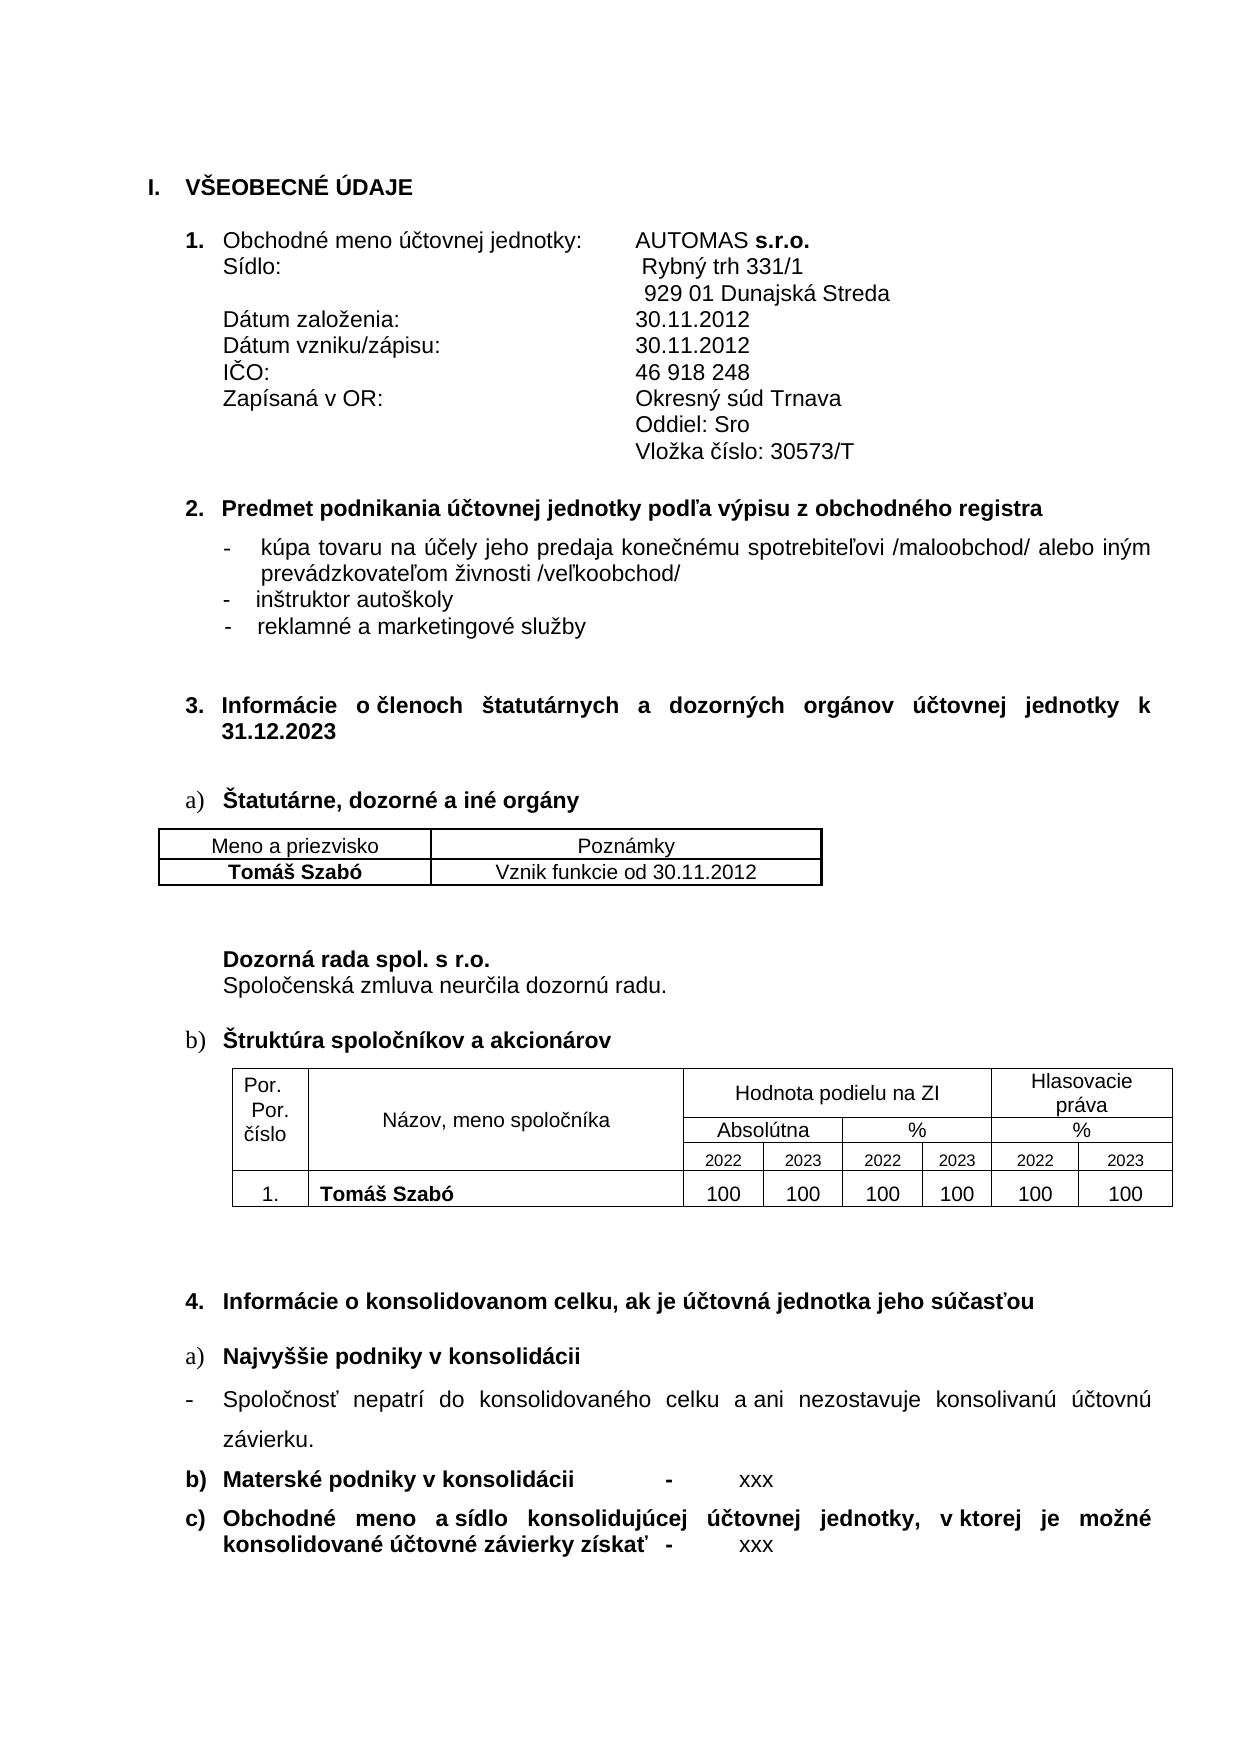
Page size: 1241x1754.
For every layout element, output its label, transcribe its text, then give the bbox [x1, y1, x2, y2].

table_cell % [843, 1118, 991, 1142]
table_cell 2022 [843, 1143, 922, 1170]
list Materské podniky v konsolidácii - xxx [185, 1466, 1152, 1492]
text 2. Predmet podnikania účtovnej jednotky podľa výpisu z obchodného registra [148, 493, 1152, 521]
text 1. Obchodné meno účtovnej jednotky: AUTOMAS s.r.o. [148, 227, 1152, 253]
table_header Hlasovacie práva [992, 1069, 1172, 1117]
table_cell 100 [1079, 1171, 1172, 1206]
table_cell 1. [233, 1171, 308, 1206]
table_cell 2022 [992, 1143, 1078, 1170]
table_cell 100 [764, 1171, 842, 1206]
table_header Poznámky [432, 830, 820, 858]
list Štatutárne, dozorné a iné orgány [185, 785, 1152, 814]
text 3. Informácie o členoch štatutárnych a dozorných orgánov účtovnej jednotky k 31.12.2023 [148, 692, 1152, 744]
text Zapísaná v OR: Okresný súd Trnava [148, 385, 1152, 411]
table_cell 100 [923, 1171, 991, 1206]
list kúpa tovaru na účely jeho predaja konečnému spotrebiteľovi /maloobchod/ alebo iným prevádzkovateľom živnosti /veľkoobchod/ [223, 533, 1152, 586]
table_cell 2023 [764, 1143, 842, 1170]
text Oddiel: Sro [148, 411, 1152, 438]
list Obchodné meno a sídlo konsolidujúcej účtovnej jednotky, v ktorej je možné konsolidované účtovné závierky získať - xxx [185, 1505, 1152, 1558]
table_header Názov, meno spoločníka [309, 1069, 683, 1170]
text Dátum založenia: 30.11.2012 [148, 306, 1152, 332]
text Vložka číslo: 30573/T [148, 438, 1152, 464]
table_cell Absolútna [684, 1118, 842, 1142]
table_cell 100 [684, 1171, 763, 1206]
table_header Por. Por. číslo [233, 1069, 308, 1170]
table_cell 100 [992, 1171, 1078, 1206]
text Dozorná rada spol. s r.o. [148, 944, 1152, 972]
table_cell 100 [843, 1171, 922, 1206]
text IČO: 46 918 248 [148, 358, 1152, 385]
table_cell 2023 [923, 1143, 991, 1170]
list Spoločnosť nepatrí do konsolidovaného celku a ani nezostavuje konsolivanú účtovnú závierku. [185, 1384, 1152, 1452]
table_cell Tomáš Szabó [160, 860, 430, 884]
text 929 01 Dunajská Streda [148, 279, 1152, 306]
text - reklamné a marketingové služby [148, 613, 1152, 639]
text Spoločenská zmluva neurčila dozornú radu. [148, 972, 1152, 999]
text - inštruktor autoškoly [148, 586, 1152, 613]
table_cell 2022 [684, 1143, 763, 1170]
table_header Hodnota podielu na ZI [684, 1069, 991, 1117]
table_cell 2023 [1079, 1143, 1172, 1170]
text 4. Informácie o konsolidovanom celku, ak je účtovná jednotka jeho súčasťou [148, 1288, 1152, 1315]
text I. Všeobecné údaje [148, 174, 1152, 200]
list Štruktúra spoločníkov a akcionárov [185, 1025, 1152, 1054]
text Dátum vzniku/zápisu: 30.11.2012 [148, 332, 1152, 358]
table_cell Vznik funkcie od 30.11.2012 [432, 860, 820, 884]
table_cell % [992, 1118, 1172, 1142]
table_header Meno a priezvisko [160, 830, 430, 858]
table_cell Tomáš Szabó [309, 1171, 683, 1206]
list Najvyššie podniky v konsolidácii [185, 1341, 1152, 1370]
text Sídlo: Rybný trh 331/1 [148, 253, 1152, 279]
